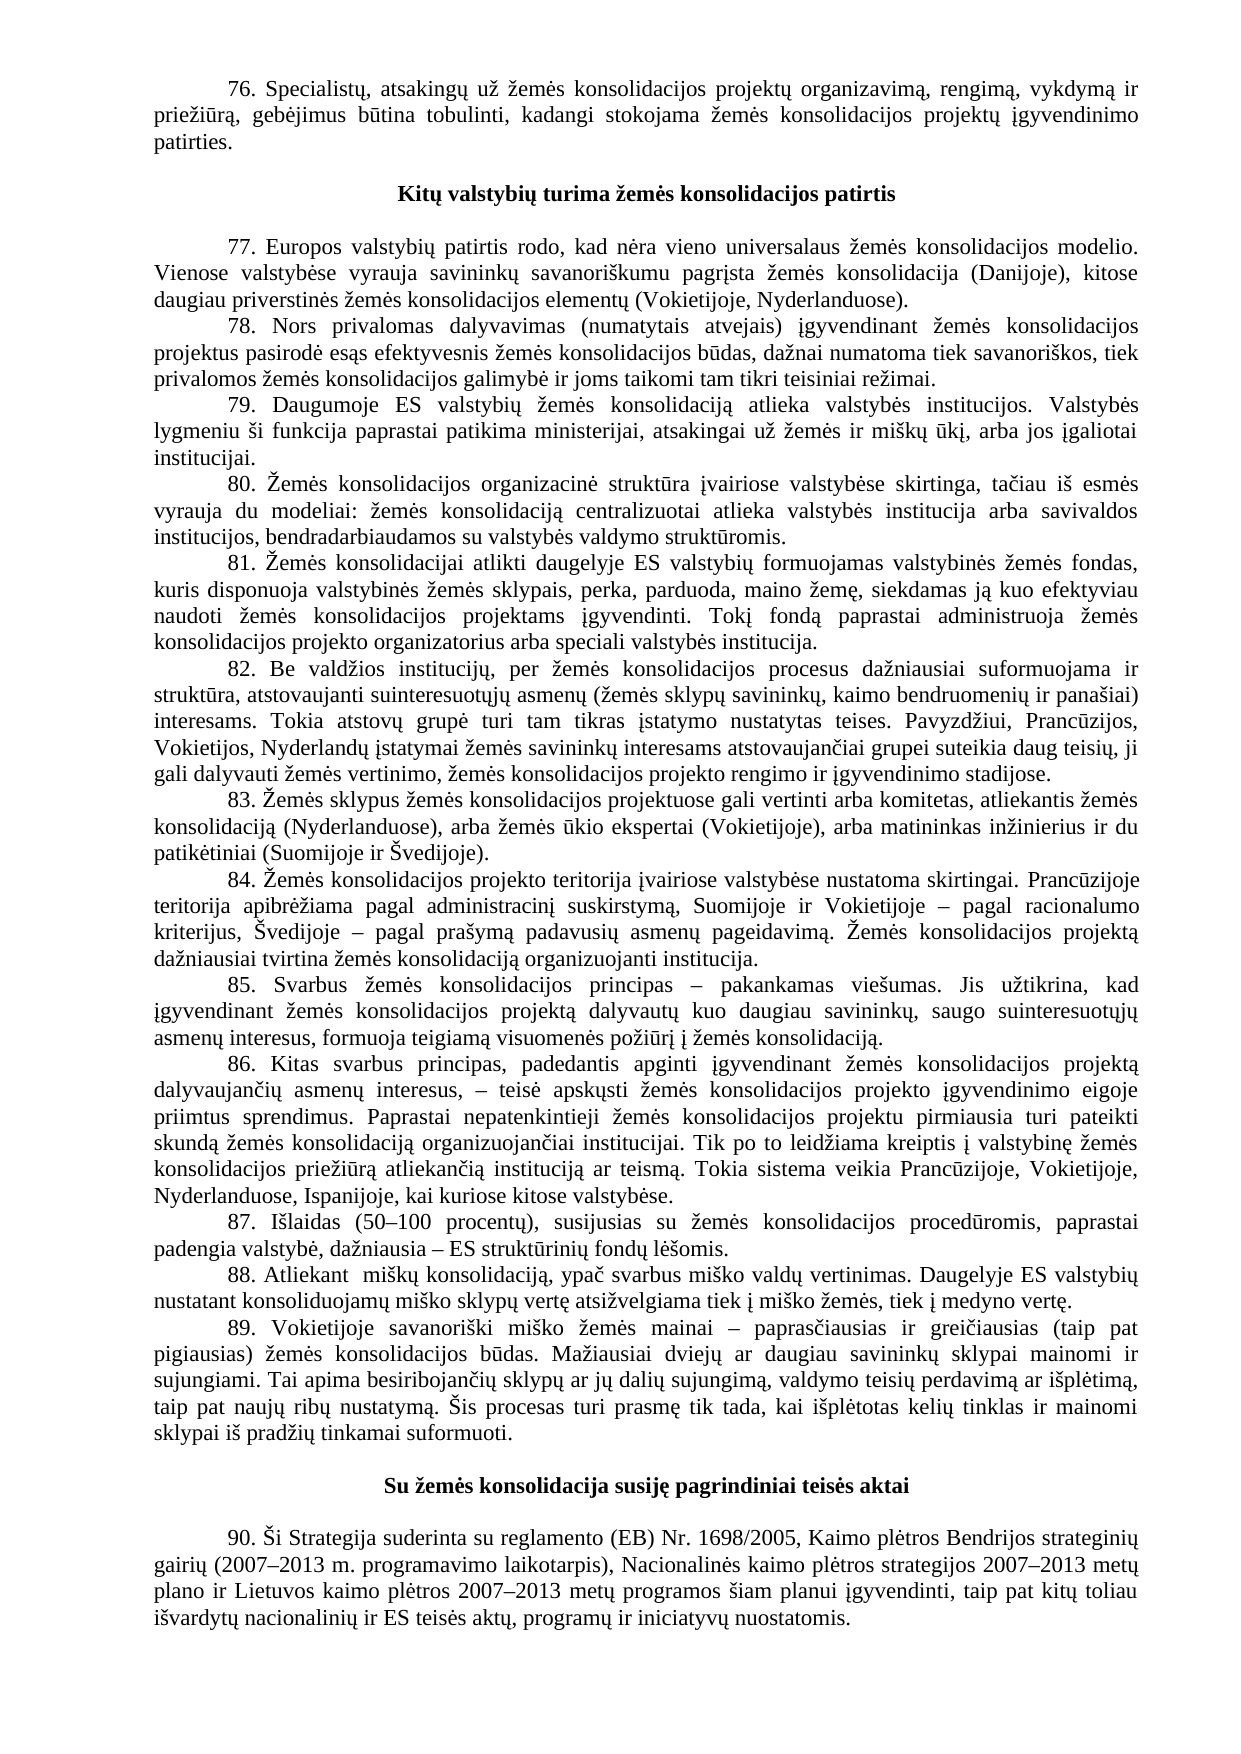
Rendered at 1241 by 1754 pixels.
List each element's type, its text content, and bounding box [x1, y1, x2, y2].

text 80. Žemės konsolidacijos organizacinė struktūra įvairiose valstybėse skirtinga, tačiau iš esmės vyrauja du modeliai: žemės konsolidaciją centralizuotai atlieka valstybės institucija arba savivaldos institucijos, bendradarbiaudamos su valstybės valdymo struktūromis. [153, 470, 1140, 549]
text 85. Svarbus žemės konsolidacijos principas – pakankamas viešumas. Jis užtikrina, kad įgyvendinant žemės konsolidacijos projektą dalyvautų kuo daugiau savininkų, saugo suinteresuotųjų asmenų interesus, formuoja teigiamą visuomenės požiūrį į žemės konsolidaciją. [153, 971, 1140, 1050]
text Kitų valstybių turima žemės konsolidacijos patirtis [153, 180, 1140, 207]
text 78. Nors privalomas dalyvavimas (numatytais atvejais) įgyvendinant žemės konsolidacijos projektus pasirodė esąs efektyvesnis žemės konsolidacijos būdas, dažnai numatoma tiek savanoriškos, tiek privalomos žemės konsolidacijos galimybė ir joms taikomi tam tikri teisiniai režimai. [153, 312, 1140, 391]
text 88. Atliekant miškų konsolidaciją, ypač svarbus miško valdų vertinimas. Daugelyje ES valstybių nustatant konsoliduojamų miško sklypų vertę atsižvelgiama tiek į miško žemės, tiek į medyno vertę. [153, 1261, 1140, 1314]
text 86. Kitas svarbus principas, padedantis apginti įgyvendinant žemės konsolidacijos projektą dalyvaujančių asmenų interesus, – teisė apskųsti žemės konsolidacijos projekto įgyvendinimo eigoje priimtus sprendimus. Paprastai nepatenkintieji žemės konsolidacijos projektu pirmiausia turi pateikti skundą žemės konsolidaciją organizuojančiai institucijai. Tik po to leidžiama kreiptis į valstybinę žemės konsolidacijos priežiūrą atliekančią instituciją ar teismą. Tokia sistema veikia Prancūzijoje, Vokietijoje, Nyderlanduose, Ispanijoje, kai kuriose kitose valstybėse. [153, 1050, 1140, 1208]
text Su žemės konsolidacija susiję pagrindiniai teisės aktai [153, 1472, 1140, 1498]
text 90. Ši Strategija suderinta su reglamento (EB) Nr. 1698/2005, Kaimo plėtros Bendrijos strateginių gairių (2007–2013 m. programavimo laikotarpis), Nacionalinės kaimo plėtros strategijos 2007–2013 metų plano ir Lietuvos kaimo plėtros 2007–2013 metų programos šiam planui įgyvendinti, taip pat kitų toliau išvardytų nacionalinių ir ES teisės aktų, programų ir iniciatyvų nuostatomis. [153, 1524, 1140, 1630]
text 79. Daugumoje ES valstybių žemės konsolidaciją atlieka valstybės institucijos. Valstybės lygmeniu ši funkcija paprastai patikima ministerijai, atsakingai už žemės ir miškų ūkį, arba jos įgaliotai institucijai. [153, 391, 1140, 470]
text 89. Vokietijoje savanoriški miško žemės mainai – paprasčiausias ir greičiausias (taip pat pigiausias) žemės konsolidacijos būdas. Mažiausiai dviejų ar daugiau savininkų sklypai mainomi ir sujungiami. Tai apima besiribojančių sklypų ar jų dalių sujungimą, valdymo teisių perdavimą ar išplėtimą, taip pat naujų ribų nustatymą. Šis procesas turi prasmę tik tada, kai išplėtotas kelių tinklas ir mainomi sklypai iš pradžių tinkamai suformuoti. [153, 1314, 1140, 1445]
text 76. Specialistų, atsakingų už žemės konsolidacijos projektų organizavimą, rengimą, vykdymą ir priežiūrą, gebėjimus būtina tobulinti, kadangi stokojama žemės konsolidacijos projektų įgyvendinimo patirties. [153, 75, 1140, 154]
text 77. Europos valstybių patirtis rodo, kad nėra vieno universalaus žemės konsolidacijos modelio. Vienose valstybėse vyrauja savininkų savanoriškumu pagrįsta žemės konsolidacija (Danijoje), kitose daugiau priverstinės žemės konsolidacijos elementų (Vokietijoje, Nyderlanduose). [153, 233, 1140, 312]
text 81. Žemės konsolidacijai atlikti daugelyje ES valstybių formuojamas valstybinės žemės fondas, kuris disponuoja valstybinės žemės sklypais, perka, parduoda, maino žemę, siekdamas ją kuo efektyviau naudoti žemės konsolidacijos projektams įgyvendinti. Tokį fondą paprastai administruoja žemės konsolidacijos projekto organizatorius arba speciali valstybės institucija. [153, 549, 1140, 655]
text 82. Be valdžios institucijų, per žemės konsolidacijos procesus dažniausiai suformuojama ir struktūra, atstovaujanti suinteresuotųjų asmenų (žemės sklypų savininkų, kaimo bendruomenių ir panašiai) interesams. Tokia atstovų grupė turi tam tikras įstatymo nustatytas teises. Pavyzdžiui, Prancūzijos, Vokietijos, Nyderlandų įstatymai žemės savininkų interesams atstovaujančiai grupei suteikia daug teisių, ji gali dalyvauti žemės vertinimo, žemės konsolidacijos projekto rengimo ir įgyvendinimo stadijose. [153, 655, 1140, 787]
text 84. Žemės konsolidacijos projekto teritorija įvairiose valstybėse nustatoma skirtingai. Prancūzijoje teritorija apibrėžiama pagal administracinį suskirstymą, Suomijoje ir Vokietijoje – pagal racionalumo kriterijus, Švedijoje – pagal prašymą padavusių asmenų pageidavimą. Žemės konsolidacijos projektą dažniausiai tvirtina žemės konsolidaciją organizuojanti institucija. [153, 866, 1140, 971]
text 83. Žemės sklypus žemės konsolidacijos projektuose gali vertinti arba komitetas, atliekantis žemės konsolidaciją (Nyderlanduose), arba žemės ūkio ekspertai (Vokietijoje), arba matininkas inžinierius ir du patikėtiniai (Suomijoje ir Švedijoje). [153, 787, 1140, 866]
text 87. Išlaidas (50–100 procentų), susijusias su žemės konsolidacijos procedūromis, paprastai padengia valstybė, dažniausia – ES struktūrinių fondų lėšomis. [153, 1208, 1140, 1261]
